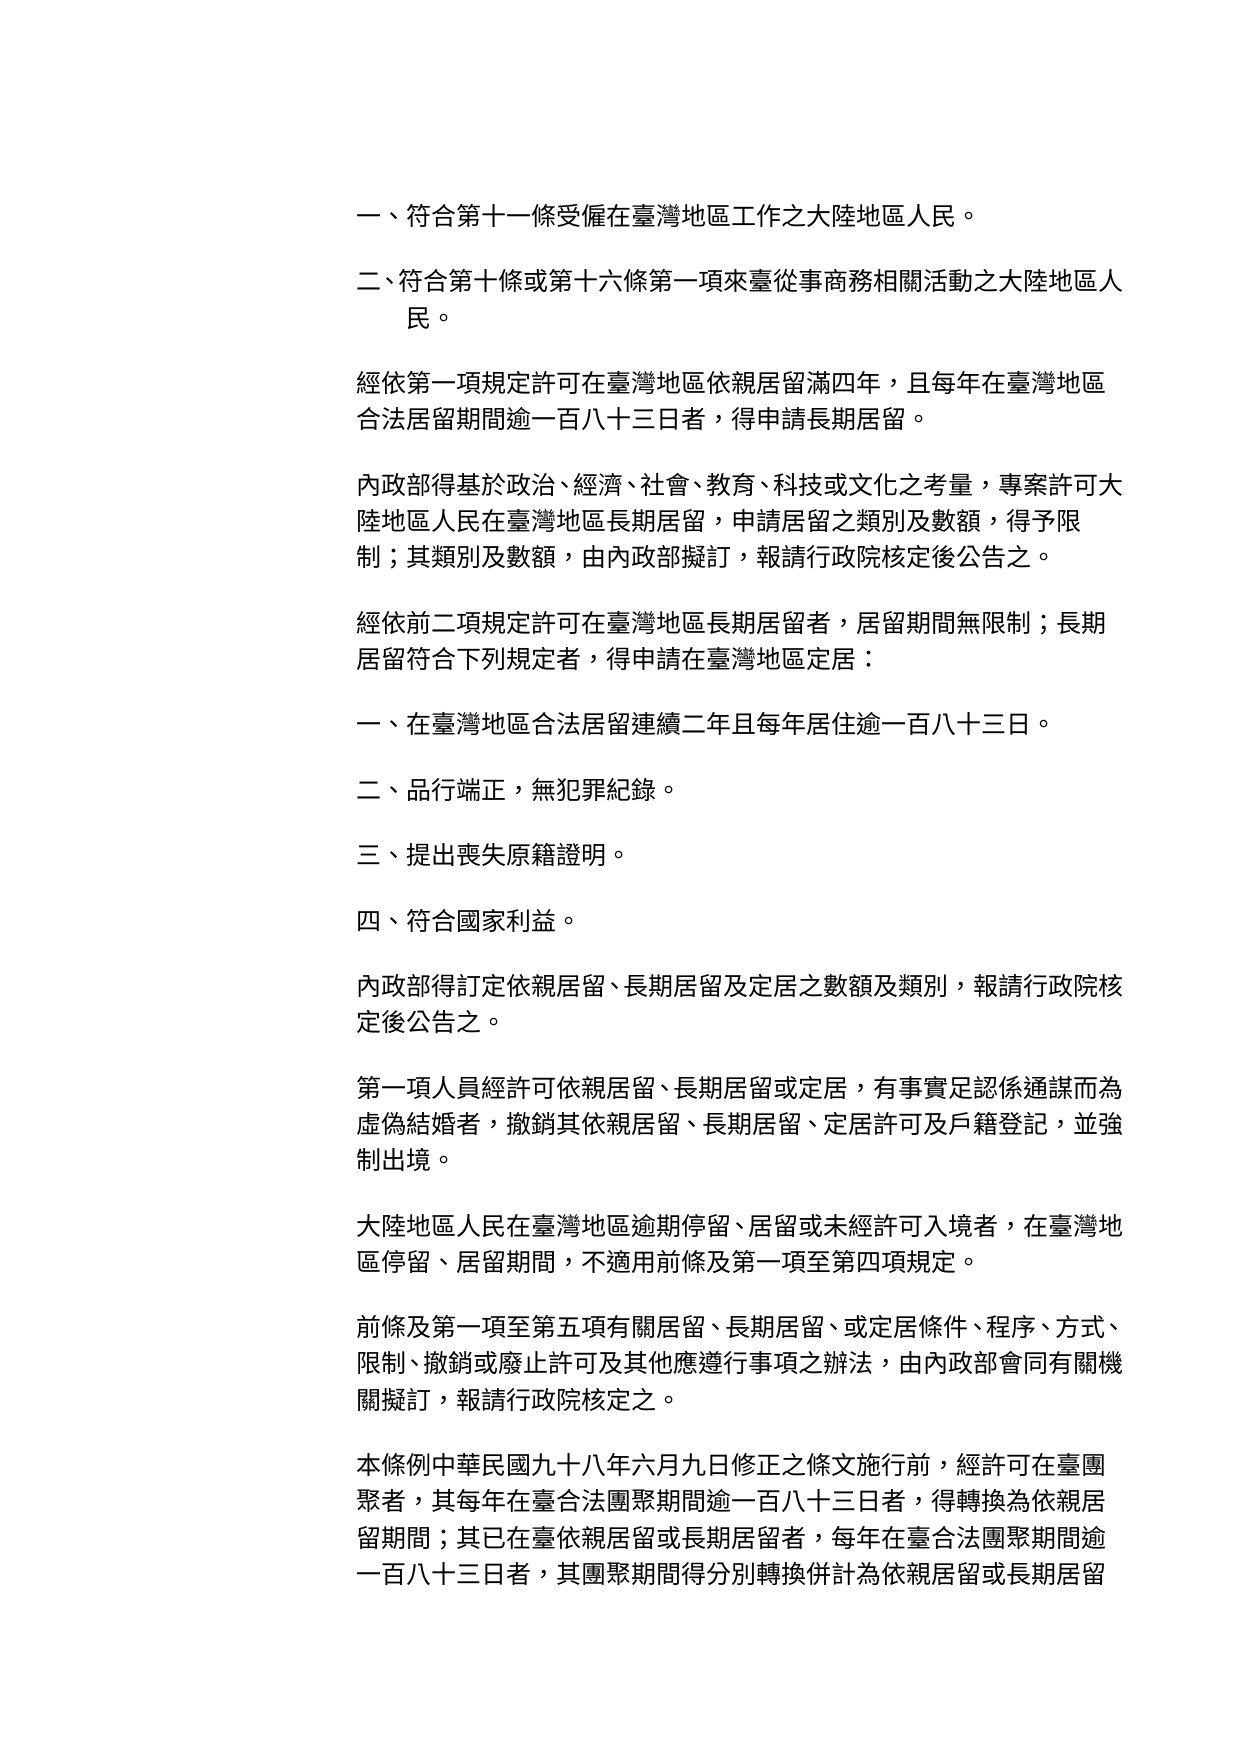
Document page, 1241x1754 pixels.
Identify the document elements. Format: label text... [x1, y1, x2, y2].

table_cell 第一章 總 則 第一條 國家統一前，為確保臺灣地區安全與民眾福祉，規範臺 灣地區與大陸地區人民之往來，並處理衍生之法律事件，特制定本條例。本條例未規定者，適用其他有關法令之規定。 第二條 本條例用詞，定義如下： 一、臺灣地區：指臺灣、澎湖、金門、馬祖及政府統治權所及之其他地區。 二、大陸地區：指臺灣地區以外之中華民國領土。 三、臺灣地區人民：指在臺灣地區設有戶籍之人民。 四、大陸地區人民：指在大陸地區設有戶籍之人民。 第三條 本條例關於大陸地區人民之規定，於大陸地區人民旅居國外者，適用之。 第三條之一 行政院大陸委員會統籌處理有關大陸事務，為本條例之主管機關。 第四條 行政院得設立或指定機構，處理臺灣地區與大陸地區人民往來有關之事務。 行政院大陸委員會處理臺灣地區與大陸地區人民往來有關事務，得委託前項之機構或符合下列要件之民間團體為之： 一、設立時，政府捐助財產總額逾二分之一。 二、設立目的為處理臺灣地區與大陸地區人民往來有關事務，並以行政院大陸委員會為中央主管機關或目的事業主管機關。 行政院大陸委員會或第四條之二第一項經行政院同意之各該主管機關，得依所處理事務之性質及需要，逐案委託前二項規定以外，具有公信力、專業能力及經驗之其他具公益性質之法人，協助處理臺灣地區與大陸地區人民往來有關之事務；必要時，並得委託其代為簽署協議。 第一項及第二項之機構或民間團體，經委託機關同意，得複委託前項之其他具公益性質之法人，協助處理臺灣地區與大陸地區人民往來有關之事務。 【罰則：第七十九條之一】 第四條之一 公務員轉任前條之機構或民間團體者，其回任公職之權益應予保障，在該機構或團體服務之年資，於回任公職時，得予採計為公務員年資；本條例施行或修正前已轉任者，亦同。 公務員轉任前條之機構或民間團體未回任者，於該機構或民間團體辦理退休、資遣或撫卹時，其於公務員退撫新制施行前、後任公務員年資之退離給與，由行政院大陸委員會編列預算，比照其轉任前原適用之公務員退撫相關法令所定一次給與標準，予以給付。 公務員轉任前條之機構或民間團體回任公職，或於該機構或民間團體辦理退休、資遣或撫卹時，已依相關規定請領退離給與之年資，不得再予併計。 第一項之轉任方式、回任、年資採計方式、職等核敘及其他應遵行事項之辦法，由考試院會同行政院定之。 第二項之比照方式、計算標準及經費編列等事項之辦法，由行政院定之。 第四條之二 行政院大陸委員會統籌辦理臺灣地區與大陸地區訂定協議事項；協議內容具有專門性、技術性，以各該主管機關訂定為宜者，得經行政院同意，由其會同行政院大陸委員會辦理。 行政院大陸委員會或前項經行政院同意之各該主管機關，得委託第四條所定機構或民間團體，以受託人自己之名義，與大陸地區相關機關或經其授權之法人、團體或其他機構協商簽署協議。 本條例所稱協議，係指臺灣地區與大陸地區間就涉及行使公權力或政治議題事項所簽署之文書；協議之附加議定書、附加條款、簽字議定書、同意紀錄、附錄及其他附加文件，均屬構成協議之一部分。 【罰則：第七十九條之一】 第四條之三 第四條第三項之其他具公益性質之法人，於受委託協助處理事務或簽署協議，應受委託機關、第四條第一項或第二項所定機構或民間團體之指揮監督。 第四條之四 依第四條第一項或第二項規定受委託之機構或民間團體，應遵守下列規定；第四條第三項其他具公益性質之法人於受託期間，亦同： 一、派員赴大陸地區或其他地區處理受託事務或相關重要業務，應報請委託機關、第四條第一項或第二項所定之機構或民間團體同意，及接受其指揮，並隨時報告處理情形；因其他事務須派員赴大陸地區者，應先通知委託機關、第四條第一項或第二項所定之機構或民間團體。 二、其代表人及處理受託事務之人員，負有與公務員相同之保密義務；離職後，亦同。 三、其代表人及處理受託事務之人員，於受託處理事務時，負有與公務員相同之利益迴避義務。 四、其代表人及處理受託事務之人員，未經委託機關同意，不得與大陸地區相關機關或經其授權之法人、團體或其他機構協商簽署協議。 【罰則：第七十九條之二及第七十九條之三】 第五條 依第四條第三項或第四條之二第二項，受委託簽署協議之機構、民間團體或其他具公益性質之法人，應將協議草案報經委託機關陳報行政院同意，始得簽署。 協議之內容涉及法律之修正或應以法律定之者，協議辦理機關應於協議簽署後三十日內報請行政院核轉立法院審議；其內容未涉及法律之修正或無須另以法律定之者，協議辦理機關應於協議簽署後三十日內報請行政院核定，並送立法院備查，其程序，必要時以機密方式處理。 第五條之一 臺灣地區各級地方政府機關(構)，非經行政院大陸委員會授權，不得與大陸地區人民、法人、團體或其他機關（構），以任何形式協商簽署協議。臺灣地區之公務人員、各級公職人員或各級地方民意代表機關，亦同。 臺灣地區人民、法人、團體或其他機構，除依本條例規定，經行政院大陸委員會或各該主管機關授權，不得與大陸地區人民、法人、團體或其他機關（構）簽署涉及臺灣地區公權力或政治議題之協議。 【罰則：第七十九條之三】 第五條之二 依第四條第三項、第四項或第四條之二第二項規定，委託、複委託處理事務或協商簽署協議，及監督受委託機構、民間團體或其他具公益性質之法人之相關辦法，由行政院大陸委員會擬訂，報請行政院核定之。 第六條 為處理臺灣地區與大陸地區人民往來有關之事務，行政院得依對等原則，許可大陸地區之法人、團體或其他機構在臺灣地區設立分支機構。 前項設立許可事項，以法律定之。 第七條 在大陸地區製作之文書，經行政院設立或指定之機構或委託之民間團體驗證者，推定為真正。 第八條 應於大陸地區送達司法文書或為必要之調查者，司法機關得囑託或委託第四條之機構或民間團體為之。 第二章 行 政 第九條 臺灣地區人民進入大陸地區，應經一般出境查驗程序。 主管機關得要求航空公司或旅行相關業者辦理前項出境申報程序。 臺灣地區公務員，國家安全局、國防部、法務部調查局及其所屬各級機關未具公務員身分之人員，應向內政部申請許可，始得進入大陸地區。但簡任第十職等及警監四階以下未涉及國家安全機密之公務員及警察人員赴大陸地區，不在此限；其作業要點，於本法修正後三個月內，由內政部會同相關機關擬訂，報請行政院核定之。 臺灣地區人民具有下列身分者，進入大陸地區應經申請，並經內政部會同國家安全局、法務部及行政院大陸委員會組成之審查會審查許可： 一、政務人員、直轄市長。 二、於國防、外交、科技、情治、大陸事務或其他經核定與國家安全相關機關從事涉及國家機密業務之人員。 三、受前款機關委託從事涉及國家機密公務之個人或民間團體、機構成員。 四、前三款退離職未滿三年之人員。 五、縣（市）長。 前項第二款至第四款所列人員，其涉及國家機密之認定，由（原）服務機關、委託機關或受託團體、機構依相關規定及業務性質辦理。 第四項第四款所定退離職人員退離職後，應經審查會審查許可，始得進入大陸地區之期間，原服務機關、委託機關或受託團體、機構得依其所涉及國家機密及業務性質增減之。 遇有重大突發事件，影響臺灣地區重大利益或於兩岸互動有重大危害情形者，得經立法院議決由行政院公告於一定期間內，對臺灣地區人民進入大陸地區，採行禁止、限制或其他必要之處置，立法院如於會期內一個月未為決議，視為同意；但情況急迫者，得於事後追認之。 臺灣地區人民進入大陸地區者，不得從事妨害國家安全或利益之活動。 第二項申報程序及第三項、第四項許可辦法，由內政部擬訂，報請行政院核定之。 【罰則：第九十一條】 第九條之一 臺灣地區人民不得在大陸地區設有戶籍或領用大陸地區護照。 違反前項規定在大陸地區設有戶籍或領用大陸地區護照者，除經有關機關認有特殊考量必要外，喪失臺灣地區人民身分及其在臺灣地區選舉、罷免、創制、複決、擔任軍職、公職及其他以在臺灣地區設有戶籍所衍生相關權利，並由戶政機關註銷其臺灣地區之戶籍登記；但其因臺灣地區人民身分所負之責任及義務，不因而喪失或免除。 本條例修正施行前，臺灣地區人民已在大陸地區設籍或領用大陸地區護照者，其在本條例修正施行之日起六個月內，註銷大陸地區戶籍或放棄領用大陸地區護照並向內政部提出相關證明者，不喪失臺灣地區人民身分。 第九條之二 依前條規定喪失臺灣地區人民身分者，嗣後註銷大陸地區戶籍或放棄持用大陸地區護照，得向內政部申請許可回復臺灣地區人民身分，並返回臺灣地區定居。 前項許可條件、程序、方式、限制、撤銷或廢止許可及其他應遵行事項之辦法，由內政部擬訂，報請行政院核定之。 第十條 大陸地區人民非經主管機關許可，不得進入臺灣地區。 經許可進入臺灣地區之大陸地區人民，不得從事與許可目的不符之活動。 前二項許可辦法，由有關主管機關擬訂，報請行政院核定之。 第十條之一 大陸地區人民申請進入臺灣地區團聚、居留或定居者，應接受面談、按捺指紋並建檔管理之；未接受面談、按捺指紋者，不予許可其團聚、居留或定居之申請。其管理辦法，由主管機關定之。 第十一條 僱用大陸地區人民在臺灣地區工作，應向主管機關申請許可。 經許可受僱在臺灣地區工作之大陸地區人民，其受僱期間不得逾一年，並不得轉換雇主及工作。但因雇主關廠、歇業或其他特殊事故，致僱用關係無法繼續時，經主管機關許可者，得轉換雇主及工作。 大陸地區人民因前項但書情形轉換雇主及工作時，其轉換後之受僱期間，與原受僱期間併計。 雇主向行政院勞工委員會申請僱用大陸地區人民工作，應先以合理勞動條件在臺灣地區辦理公開招募，並向公立就業服務機構申請求才登記，無法滿足其需要時，始得就該不足人數提出申請。但應於招募時，將招募內容全文通知其事業單位之工會或勞工，並於大陸地區人民預定工作場所公告之。 僱用大陸地區人民工作時，其勞動契約應以定期契約為之。 第一項許可及其管理辦法，由行政院勞工委員會會同有關機關擬訂，報請行政院核定之。 依國際協定開放服務業項目所衍生僱用需求，及跨國企業、在臺營業達一定規模之臺灣地區企業，得經主管機關許可，僱用大陸地區人民，不受前六項及第九十五條相關規定之限制；其許可、管理、企業營業規模、僱用條件及其他應遵行事項之辦法，由行政院勞工委員會會同有關機關擬訂，報請行政院核定之。 第十二條 （刪除） 第十三條 僱用大陸地區人民者，應向行政院勞工委員會所設專戶繳納就業安定費。 前項收費標準及管理運用辦法，由行政院勞工委員會會同財政部擬訂，報請行政院核定之。 第十四條 經許可受僱在臺灣地區工作之大陸地區人民，違反本條例或其他法令之規定者，主管機關得撤銷或廢止其許可。 前項經撤銷或廢止許可之大陸地區人民，應限期離境，逾期不離境者，依第十八條規定強制其出境。 前項規定，於中止或終止勞動契約時，適用之。 第十五條 下列行為不得為之： 一、使大陸地區人民非法進入臺灣地區。 二、明知臺灣地區人民未經許可，而招攬使之進入大陸地區。 三、使大陸地區人民在臺灣地區從事未經許可或與許可目的不符之活動。 四、僱用或留用大陸地區人民在臺灣地區從事未經許可或與許可範圍不符之工作。 五、居間介紹他人為前款之行為。 【罰則：第七十九條、第八十四條、第八十七條、第八十三條】 第十六條 大陸地區人民得申請來臺從事商務或觀光活動，其辦法，由主管機關定之。 大陸地區人民有下列情形之一者，得申請在臺灣地區定居： 一、臺灣地區人民之直系血親及配偶，年齡在七十歲以上、十二歲以下者。 二、其臺灣地區之配偶死亡，須在臺灣地區照顧未成年之親生子女者。 三、民國三十四年後，因兵役關係滯留大陸地區之臺籍軍人及其配偶。 四、民國三十八年政府遷臺後，因作戰或執行特種任務被俘之前國軍官兵及其配偶。 五、民國三十八年政府遷臺前，以公費派赴大陸地區求學人員及其配偶。 六、民國七十六年十一月一日前，因船舶故障、海難或其他不可抗力之事由滯留大陸地區，且在臺灣地區原有戶籍之漁民或船員。 大陸地區人民依前項第一款規定，每年申請在臺灣地區定居之數額，得予限制。 依第二項第三款至第六款規定申請者，其大陸地區配偶得隨同本人申請在臺灣地區定居；未隨同申請者，得由本人在臺灣地區定居後代為申請。 第十七條 大陸地區人民為臺灣地區人民配偶，得依法令申請進入臺灣地區團聚，經許可入境後，得申請在臺灣地區依親居留。 前項以外之大陸地區人民，得依法令申請在臺灣地區停留；有下列情形之一者，得申請在臺灣地區商務或工作居留，居留期間最長為三年，期滿得申請延期： 一、符合第十一條受僱在臺灣地區工作之大陸地區人民。 二、符合第十條或第十六條第一項來臺從事商務相關活動之大陸地區人民。 經依第一項規定許可在臺灣地區依親居留滿四年，且每年在臺灣地區合法居留期間逾一百八十三日者，得申請長期居留。 內政部得基於政治、經濟、社會、教育、科技或文化之考量，專案許可大陸地區人民在臺灣地區長期居留，申請居留之類別及數額，得予限制；其類別及數額，由內政部擬訂，報請行政院核定後公告之。 經依前二項規定許可在臺灣地區長期居留者，居留期間無限制；長期居留符合下列規定者，得申請在臺灣地區定居： 一、在臺灣地區合法居留連續二年且每年居住逾一百八十三日。 二、品行端正，無犯罪紀錄。 三、提出喪失原籍證明。 四、符合國家利益。 內政部得訂定依親居留、長期居留及定居之數額及類別，報請行政院核定後公告之。 第一項人員經許可依親居留、長期居留或定居，有事實足認係通謀而為虛偽結婚者，撤銷其依親居留、長期居留、定居許可及戶籍登記，並強制出境。 大陸地區人民在臺灣地區逾期停留、居留或未經許可入境者，在臺灣地區停留、居留期間，不適用前條及第一項至第四項規定。 前條及第一項至第五項有關居留、長期居留、或定居條件、程序、方式、限制、撤銷或廢止許可及其他應遵行事項之辦法，由內政部會同有關機關擬訂，報請行政院核定之。 本條例中華民國九十八年六月九日修正之條文施行前，經許可在臺團聚者，其每年在臺合法團聚期間逾一百八十三日者，得轉換為依親居留期間；其已在臺依親居留或長期居留者，每年在臺合法團聚期間逾一百八十三日者，其團聚期間得分別轉換併計為依親居留或長期居留期間；經轉換併計後，在臺依親居留滿四年，符合第三項規定，得申請轉換為長期居留期間；經轉換併計後，在臺連續長期居留滿二年，並符合第五項規定，得申請定居。 第十七條之一 經依前條第一項、第三項或第四項規定許可在臺灣地區依親居留或長期居留者，居留期間得在臺灣地區工作。 第十八條 進入臺灣地區之大陸地區人民，有下列情形之一者，治安機關得逕行強制出境。但其所涉案件已進入司法程序者，應先經司法機關之同意： 一、未經許可入境。 二、經許可入境，已逾停留、居留期限。 三、從事與許可目的不符之活動或工作。 四、有事實足認為有犯罪行為。 五、有事實足認為有危害國家安全或社會安定之虞。 進入臺灣地區之大陸地區人民已取得居留許可而有前項第三款至第五款情形之一者，內政部入出國及移民署於強制其出境前，得召開審查會，並給予當事人陳述意見之機會。 第一項大陸地區人民，於強制出境前，得暫予收容，並得令其從事勞務。 第一項大陸地區人民有第一項第三款從事與許可目的不符之活動或工作之情事，致違反社會秩序維護法而未涉有其他犯罪情事者，於調查後得免移送簡易庭裁定。 進入臺灣地區之大陸地區人民，涉及刑事案件，經法官或檢察官責付而收容於第三項之收容處所，並經法院判決有罪確定者，其收容之日數，以一日抵有期徒刑或拘役一日或刑法第四十二條第三項、第六項裁判所定之罰金額數。 前五項規定，於本條例施行前進入臺灣地區之大陸地區人民，適用之。 第一項之強制出境處理辦法及第三項收容處所之設置及管理辦法，由內政部擬訂，報請行政院核定之。 第二項審查會之組成、審查要件、程序等事宜，由內政部定之。 第十九條 臺灣地區人民依規定保證大陸地區人民入境者，於被保證人屆期不離境時，應協助有關機關強制其出境，並負擔因強制出境所支出之費用。 前項費用，得由強制出境機關檢具單據影本及計算書，通知保證人限期繳納，屆期不繳納者，依法移送強制執行。 第 二十 條 臺灣地區人民有下列情形之一者，應負擔強制出境所需之費用： 一、使大陸地區人民非法入境者。 二、非法僱用大陸地區人民工作者。 三、僱用之大陸地區人民依第十四條第二項或第三項規定強制出境者。 前項費用有數人應負擔者，應負連帶責任。 第一項費用，由強制出境機關檢具單據影本及計算書，通知應負擔人限期繳納；屆期不繳納者，依法移送強制執行。 第二十一條 大陸地區人民經許可進入臺灣地區者，除法律另有規定外，非在臺灣地區設有戶籍滿十年，不得登記為公職候選人、擔任公教或公營事業機關（構）人員及組織政黨；非在臺灣地區設有戶籍滿二十年，不得擔任情報機關（構）人員，或國防機關（構）之下列人員： 一、志願役軍官、士官及士兵。 二、義務役軍官及士官。 三、文職、教職及國軍聘雇人員。 大陸地區人民經許可進入臺灣地區設有戶籍者，得依法令規定擔任大學教職、學術研究機構研究人員或社會教育機構專業人員，不受前項在臺灣地區設有戶籍滿十年之限制。 前項人員，不得擔任涉及國家安全或機密科技研究之職務。 第二十二條 在大陸地區接受教育之學歷，除屬醫療法所稱醫事人員相關之高等學校學歷外，得予採認；其適用對象、採認原則、認定程序及其他應遵行事項之辦法，由教育部擬訂，報請行政院核定之。 大陸地區人民非經許可在臺灣地區設有戶籍者，不得參加公務人員考試、專門職業及技術人員考試之資格。 大陸地區人民經許可得來臺就學，其適用對象、申請程序、許可條件、停留期間及其他應遵行事項之辦法，由教育部擬定，報請行政院核定之。 第二十二條之一 刪除。 第二十三條 臺灣地區、大陸地區及其他地區人民、法人、團體或其他機構，經許可得為大陸地區之教育機構在臺灣地區辦理招生事宜或從事居間介紹之行為。其許可辦法由教育部擬訂，報請行政院核定之。 【罰則：第八十二條】 第二十四條 臺灣地區人民、法人、團體或其他機構有大陸地區來源所得者，應併同臺灣地區來源所得課徵所得稅。但其在大陸地區已繳納之稅額，得自應納稅額中扣抵。 臺灣地區法人、團體或其他機構，依第三十五條規定經主管機關許可，經由其在第三地區投資設立之公司或事業在大陸地區從事投資者，於依所得稅法規定列報第三地區公司或事業之投資收益時，其屬源自轉投資大陸地區公司或事業分配之投資收益部分，視為大陸地區來源所得，依前項規定課徵所得稅。但該部分大陸地區投資收益在大陸地區及第三地區已繳納之所得稅，得自應納稅額中扣抵。 前二項扣抵數額之合計數，不得超過因加計其大陸地區來源所得，而依臺灣地區適用稅率計算增加之應納稅額。 第二十五條 大陸地區人民、法人、團體或其他機構有臺灣地區來源所得者，應就其臺灣地區來源所得，課徵所得稅。 大陸地區人民於一課稅年度內在臺灣地區居留、停留合計滿一百八十三日者，應就其臺灣地區來源所得，準用臺灣地區人民適用之課稅規定，課徵綜合所得稅。 大陸地區法人、團體或其他機構在臺灣地區有固定營業場所或營業代理人者，應就其臺灣地區來源所得，準用臺灣地區營利事業適用之課稅規定，課徵營利事業所得稅；其在臺灣地區無固定營業場所而有營業代理人者，其應納之營利事業所得稅，應由營業代理人負責，向該管稽徵機關申報納稅。但大陸地區法人、團體或其他機構在臺灣地區因從事投資，所獲配之股利淨額或盈餘淨額，應由扣繳義務人於給付時，按規定之扣繳率扣繳，不計入營利事業所得額。 大陸地區人民於一課稅年度內在臺灣地區居留、停留合計未滿一百八十三日者，及大陸地區法人、團體或其他機構在臺灣地區無固定營業場所及營業代理人者，其臺灣地區來源所得之應納稅額，應由扣繳義務人於給付時，按規定之扣繳率扣繳，免辦理結算申報；如有非屬扣繳範圍之所得，應由納稅義務人依規定稅率申報納稅，其無法自行辦理申報者，應委託臺灣地區人民或在臺灣地區有固定營業場所之營利事業為代理人，負責代理申報納稅。 前二項之扣繳事項，適用所得稅法之相關規定。 大陸地區人民、法人、團體或其他機構取得臺灣地區來源所得應適用之扣繳率，其標準由財政部擬訂，報請行政院核定之。 第二十五條之一 大陸地區人民、法人、團體、其他機構或其於第三地區投資之公司，依第七十三條規定申請在臺灣地區投資經許可者，其取得臺灣地區之公司所分配股利或合夥人應分配盈餘應納之所得稅，由所得稅法規定之扣繳義務人於給付時，按給付額或應分配額扣繳百分之二十，不適用所得稅法結算申報之規定。但大陸地區人民於一課稅年度內在臺灣地區居留、停留合計滿一百八十三日者，應依前條第二項規定課徵綜合所得稅。 依第七十三條規定申請在臺灣地區投資經許可之法人、團體或其他機構，其董事、經理人及所派之技術人員，因辦理投資、建廠或從事市場調查等臨時性工作，於一課稅年度內在臺灣地區居留、停留期間合計不超過一百八十三日者，其由該法人、團體或其他機構非在臺灣地區給與之薪資所得，不視為臺灣地區來源所得。 第二十六條 支領各種月退休（職、伍）給與之退休（職、伍）軍公教及公營事業機關（構）人員擬赴大陸地區長期居住者，應向主管機關申請改領一次退休（職、伍）給與，並由主管機關就其原核定退休（職、伍）年資及其申領當月同職等或同官階之現職人員月俸額，計算其應領之一次退休（職、伍）給與為標準，扣除已領之月退休（職、伍）給與，一次發給其餘額；無餘額或餘額未達其應領之一次退休（職、伍）給與半數者，一律發給其應領一次退休（職、伍）給與之半數。 前項人員在臺灣地區有受其扶養之人者，申請前應經該受扶養人同意。 第一項人員未依規定申請辦理改領一次退休（職、伍）給與，而在大陸地區設有戶籍或領用大陸地區護照者，停止領受退休（職、伍）給與之權利，俟其經依第九條之二規定許可回復臺灣地區人民身分後恢復。 第一項人員如有以詐術或其他不正當方法領取一次退休（職、伍）給與，由原退休（職、伍）機關追回其所領金額，如涉及刑事責任者，移送司法機關辦理。 第一項改領及第三項停止領受及恢復退休（職、伍）給與相關事項之辦法，由各主管機關定之。 第二十六條之一 軍公教及公營事業機關（構）人員，在任職（服役）期間死亡，或支領月退休（職、伍）給 與人員，在支領期間死亡，而在臺灣地區無遺族或法定受益人者，其居住大陸地區之遺族或法定受益人，得於各該支領給付人死亡之日起五年內，經許可進入臺灣地區，以書面向主管機關申請領受公務人員或軍人保險死亡給付、一次撫卹金、餘額退伍金或一次撫慰金，不得請領年撫卹金或月撫慰金。逾期未申請領受者，喪失其權利。 前項保險死亡給付、一次撫卹金、餘額退伍金或一次撫慰金總額，不得逾新臺幣二百萬元。 本條例中華民國八十六年七月一日修正生效前，依法核定保留保險死亡給付、一次撫卹金、餘額退伍金或一次撫慰金者，其居住大陸地區之遺族或法定受益人，應於中華民國八十六年七月一日起五年內，依第一項規定辦理申領，逾期喪失其權利。 申請領受第一項或前項規定之給付者，有因受傷或疾病致行動困難或領受之給付與來臺旅費顯不相當等特殊情事，經主管機關核定者，得免進入臺灣地區。 民國三十八年以前在大陸地區依法令核定應發給之各項公法給付，其權利人尚未領受或領受中斷者，於國家統一前，不予處理。 第二十七條 行政院國軍退除役官兵輔導委員會安置就養之榮民經核准赴大陸地區長期居住者，其原有之就養給付及傷殘撫卹金，仍應發給；本條修正施行前經許可赴大陸地區定居者，亦同。 就養榮民未依前項規定經核准，而在大陸地區設有戶籍或領用大陸地區護照者，停止領受就養給付及傷殘撫卹金之權利，俟其經依第九條之二規定許可回復臺灣地區人民身分後恢復。 前二項所定就養給付及傷殘撫卹金之發給、停止領受及恢復給付相關事項之辦法，由行政院國軍退除役官兵輔導委員會擬訂，報請行政院核定之。 第二十八條 中華民國船舶、航空器及其他運輸工具，經主管機關許可，得航行至大陸地區。其許可及管理辦法，於本條例修正通過後十八個月內，由交通部會同有關機關擬訂，報請行政院核定之；於必要時，經向立法院報告備查後，得延長之。 【罰則：第八十條】 第二十八條之一 中華民國船舶、航空器及其他運輸工具，不得私行運送大陸地區人民前往臺灣地區及大陸地區以外之國家或地區。 臺灣地區人民不得利用非中華民國船舶、航空器或其他運輸工具，私行運送大陸地區人民前往臺灣地區及大陸地區以外之國家或地區。 【罰則：第八十條】 第二十九條 大陸船舶、民用航空器及其他運輸工具，非經主管機關許可，不得進入臺灣地區限制或禁止水域、臺北飛航情報區限制區域。 前項限制或禁止水域及限制區域，由國防部公告之。 第一項許可辦法，由交通部會同有關機關擬訂，報請行政院核定之。 第二十九條之一 臺灣地區及大陸地區之海運、空運公司，參與兩岸船舶運輸及航空運輸，在對方取得之運輸收入，得依第四條之二規定訂定之臺灣地區與大陸地區協議事項，於互惠原則下，相互減免應納之營業稅及所得稅。 前項減免稅捐之範圍、方法、適用程序及其他相關事項之辦法，由財政部擬訂，報請行政院核定。 第 三十 條 外國船舶、民用航空器及其他運輸工具，不得直接航行於臺灣地區與大陸地區港口、機場間；亦不得利用外國船舶、民用航空器及其他運輸工具，經營經第三地區航行於包括臺灣地區與大陸地區港口、機場間之定期航線業務。 前項船舶、民用航空器及其他運輸工具為大陸地區人民、法人、團體或其他機構所租用、投資或經營者，交通部得限制或禁止其進入臺灣地區港口、機場。 第一項之禁止規定，交通部於必要時得報經行政院核定為全部或一部之解除。其解除後之管理、運輸作業及其他應遵行事項，準用現行航政法規辦理，並得視需要由交通部會商有關機關訂定管理辦法。 【罰則：第八十五條】 第三十一條 大陸民用航空器未經許可進入臺北飛航情報區限制進入之區域，執行空防任務機關得警告飛離或採必要之防衛處置。 第三十二條 大陸船舶未經許可進入臺灣地區限制或禁止水域，主管機關得逕行驅離或扣留其船舶、物品，留置其人員或為必要之防衛處置。 前項扣留之船舶、物品，或留置之人員，主管機關應於三個月內為下列之處分： 一、扣留之船舶、物品未涉及違法情事，得發還；若違法情節重大者，得沒入。 二、留置之人員經調查後移送有關機關依本條例第十八條收容遣返或強制其出境。 本條例實施前，扣留之大陸船舶、物品及留置之人員，已由主管機關處理者，依其處理。 第三十三條 臺灣地區人民、法人、團體或其他機構，除法律另有規定外，得擔任大陸地區法人、團體或其他機構之職務或為其成員。 臺灣地區人民、法人、團體或其他機構，不得擔任經行政院大陸委員會會商各該主管機關公告禁止之大陸地區黨務、軍事、行政或具政治性機關（構）、團體之職務或為其成員。 臺灣地區人民、法人、團體或其他機構，擔任大陸地區之職務或為其成員，有下列情形之一者，應經許可： 一、所擔任大陸地區黨務、軍事、行政或具政治性機關（構）、團體之職務或為成員，未經依前項規定公告禁止者。 二、有影響國家安全、利益之虞或基於政策需要，經各該主管機關會商行政院大陸委員會公告者。 臺灣地區人民擔任大陸地區法人、團體或其他機構之職務或為其成員，不得從事妨害國家安全或利益之行為。 第二項及第三項職務或成員之認定，由各該主管機關為之；如有疑義，得由行政院大陸委員會會同相關機關及學者專家組成審議委員會審議決定。 第二項及第三項之公告事項、許可條件、申請程序、審查方式、管理及其他應遵行事項之辦法，由行政院大陸委員會會商各該主管機關擬訂，報請行政院核定之。 本條例修正施行前，已擔任大陸地區法人、團體或其他機構之職務或為其成員者，應自前項辦法施行之日起六個月內向主管機關申請許可；屆期未申請或申請未核准者，以未經許可論。 【罰則：第九十條及第九十條之一】 第三十三條之一 臺灣地區人民、法人、團體或其他機構，非經各該主管機關許可，不得為下列行為： 一、與大陸地區黨務、軍事、行政、具政治性機關（構）、團體或涉及對臺政治工作、影響國家安全或利益之機關（構）、團體為任何形式之合作行為。 二、與大陸地區人民、法人、團體或其他機構，為涉及政治性內容之合作行為。 三、與大陸地區人民、法人、團體或其他機構聯合設立政治性法人、團體或其他機構。 臺灣地區非營利法人、團體或其他機構，與大陸地區人民、法人、團體或其他機構之合作行為，不得違反法令規定或涉有政治性內容；如依其他法令規定，應將預算、決算報告報主管機關者，並應同時將其合作行為向主管機關申報。 本條例修正施行前，已從事第一項所定之行為，且於本條例修正施行後仍持續進行者，應自本條例修正施行之日起三個月內向主管機關申請許可；已從事第二項所定之行為者，應自本條例修正施行之日起一年內申報；屆期未申請許可、申報或申請未經許可者，以未經許可或申報論。 【罰則：第九十條之二】 第三十三條之二 臺灣地區各級地方政府機關(構)或各級地方立法機關，非經內政部會商行政院大陸委員會報請行政院同意，不得與大陸地區地方機關締結聯盟。 本條例修正施行前，已從事前項之行為，且於本條例修正施行後仍持續進行者，應自本條例修正施行之日起三個月內報請行政院同意。屆期未報請同意或行政院不同意者，以未報請同意論。 【罰則：第九十條之二】 第三十三條之三 臺灣地區各級學校與大陸地區學校締結聯盟或為書面約定之合作行為，應先向教育部申報，於教育部受理其提出完整申報之日起三十日內，不得為該締結聯盟或書面約定之合作行為；教育部未於三十日內決定者，視為同意。 前項締結聯盟或書面約定之合作內容，不得違反法令規定或涉有政治性內容。 本條例修正施行前，已從事第一項之行為，且於本條例修正施行後仍持續進行者，應自本條例修正施行之日起三個月內向主管機關申報。屆期未申報或申報未經同意者，以未經申報論。 【罰則：第九十條之二】 第三十四條 依本條例許可之大陸地區物品、勞務、服務或其他事項，得在臺灣地區從事廣告之播映、刊登或其他促銷推廣活動。 前項廣告活動內容，不得有下列情形： 一、為中共從事具有任何政治性目的之宣傳。 二、違背現行大陸政策或政府法令。 三、妨害公共秩序或善良風俗。 第一項廣告活動及前項廣告活動內容，由各有關機關認定處理，如有疑義，得由行政院大陸委員會會同相關機關及學者專家組成審議委員會審議決定。 第一項廣告活動之管理，除依其他廣告相關法令規定辦理外，得由行政院大陸委員會會商有關機關擬訂管理辦法，報請行政院核定之。 【罰則：第八十九條】 第三十五條 臺灣地區人民、法人、團體或其他機構，經經濟部許可，得在大陸地區從事投資或技術合作；其投資或技術合作之產品或經營項目，依據國家安全及產業發展之考慮，區分為禁止類及一般類，由經濟部會商有關機關訂定項目清單及個案審查原則，並公告之。但一定金額以下之投資，得以申報方式為之；其限額由經濟部以命令公告之。 臺灣地區人民、法人、團體或其他機構，得與大陸地區人民、法人、團體或其他機構從事商業行為。但由經濟部會商有關機關公告應經許可或禁止之項目，應依規定辦理。 臺灣地區人民、法人、團體或其他機構，經主管機關許可，得從事臺灣地區與大陸地區間貿易；其許可、輸出入物品項目與規定、開放條件與程序、停止輸出入之規定及其他輸出入管理應遵行事項之辦法，由有關主管機關擬訂，報請行政院核定之。 第一項及第二項之許可條件、程序、方式、限制及其他應遵行事項之辦法，由有關主管機關擬訂，報請行政院核定之。 本條例中華民國九十一年七月一日修正生效前，未經核准從事第一項之投資或技術合作者，應自中華民國九十一年七月一日起六個月內向經濟部申請許可；屆期未申請或申請未核准者，以未經許可論。 【罰則：第八十六條】 第三十六條 臺灣地區金融保險證券期貨機構及其在臺灣地區以外之國家或地區設立之分支機構，經財政部許可，得與大陸地區人民、法人、團體、其他機構或其在大陸地區以外國家或地區設立之分支機構有業務上之直接往來。 臺灣地區金融保險證券期貨機構在大陸地區設立分支機構，應報經財政部許可；其相關投資事項，應依前條規定辦理。 前二項之許可條件、業務範圍、程序、管理、限制及其他應遵行事項之辦法，由財政部擬訂，報請行政院核定之。 為維持金融市場穩定，必要時，財政部得報請行政院核定後，限制或禁止第一項所定業務之直接往來。 【罰則：第八十一條】 第三十六條之一 大陸地區資金進出臺灣地區之管理及處罰，準用管理外匯條例第六條之一、第二十條、第二十二條、第二十四條及第二十六條規定；對於臺灣地區之金融市場或外匯市場有重大影響情事時，並得由中央銀行會同有關機關予以其他必要之限制或禁止。 【罰則：第八十五條之一】 第三十七條 大陸地區出版品、電影片、錄影節目及廣播電視節目，經主管機關許可，得進入臺灣地區，或在臺灣地區發行、銷售、製作、播映、展覽或觀摩。 前項許可辦法，由行政院新聞局擬訂，報請行政院核定之。 【罰則：第八十八條】 第三十八條 大陸地區發行之幣券，除其數額在行政院金融監督管理委員會所定限額以下外，不得進出入臺灣地區。但其數額逾所定限額部分，旅客應主動向海關申報，並由旅客自行封存於海關，出境時准予攜出。 行政院金融監督管理委員會得會同中央銀行訂定辦法，許可大陸地區發行之幣券，進出入臺灣地區。 大陸地區發行之幣券，於臺灣地區與大陸地區簽訂雙邊貨幣清算協定或建立雙邊貨幣清算機制後，其在臺灣地區之管理，準用管理外匯條例有關之規定。 前項雙邊貨幣清算協定簽訂或機制建立前，大陸地區發行之幣券，在臺灣地區之管理及貨幣清算，由中央銀行會同行政院金融監督管理委員會訂定辦法。 第一項限額，由行政院金融監督管理委員會以命令定之。 【罰則：第九十二條】 第三十九條 大陸地區之中華古物，經主管機關許可運入臺灣地區公開陳列、展覽者，得予運出。 前項以外之大陸地區文物、藝術品，違反法令、妨害公共秩序或善良風俗者，主管機關得限制或禁止其在臺灣地區公開陳列、展覽。 第一項許可辦法，由有關主管機關擬訂，報請行政院核定之。 【罰則：第九十三條】 第 四十 條 輸入或攜帶進入臺灣地區之大陸地區物品，以進口論；其檢驗、檢疫、管理、關稅等稅捐之徵收及處理等，依輸入物品有關法令之規定辦理。 輸往或攜帶進入大陸地區之物品，以出口論；其檢驗、檢疫、管理、通關及處理，依輸出物品有關法令之規定辦理。 第四十條之一 大陸地區之營利事業，非經主管機關許可，並在臺灣地區設立分公司或辦事處，不得在臺從事業務活動；其分公司在臺營業，準用公司法第九條、第十條、第十二條至第二十五條、第二十八條之一、第三百八十八條、第三百九十一條至第三百九十三條、第三百九十七條、第四百三十八條及第四百四十八條規定。 前項業務活動範圍、許可條件、申請程序、申報事項、應備文件、撤回、撤銷或廢止許可及其他應遵行事項之辦法，由經濟部擬訂，報請行政院核定之。 【罰則：第九十三條之二】 第四十條之二 大陸地區之非營利法人、團體或其他機構，非經各該主管機關許可，不得在臺灣地區設立辦事處或分支機構，從事業務活動。 經許可在臺從事業務活動之大陸地區非營利法人、團體或其他機構，不得從事與許可範圍不符之活動。 第一項之許可範圍、許可條件、申請程序、申報事項、應備文件、審核方式、管理事項、限制及其他應遵行事項之辦法，由各該主管機關擬訂，報請行政院核定之。 【罰則：第九十三條之三】 第三章 民 事 第四十一條 臺灣地區人民與大陸地區人民間之民事事件，除本條例另有規定外，適用臺灣地區之法律。 大陸地區人民相互間及其與外國人間之民事事件，除本條例另有規定外，適用大陸地區之規定。 本章所稱行為地、訂約地、發生地、履行地、所在地、訴訟地或仲裁地，指在臺灣地區或大陸地區。 第四十二條 依本條例規定應適用大陸地區之規定時，如該地區內各地方有不同規定者，依當事人戶籍地之規定。 第四十三條 依本條例規定應適用大陸地區之規定時，如大陸地區就該法律關係無明文規定或依其規定應適用臺灣地區之法律者，適用臺灣地區之法律。 第四十四條 依本條例規定應適用大陸地區之規定時，如其規定有背於臺灣地區之公共秩序或善良風俗者，適用臺灣地區之法律。 第四十五條 民事法律關係之行為地或事實發生地跨連臺灣地區與大陸地區者，以臺灣地區為行為地或事實發生地。 第四十六條 大陸地區人民之行為能力，依該地區之規定。但未成年人已結婚者，就其在臺灣地區之法律行為，視為有行為能力。 大陸地區之法人、團體或其他機構，其權利能力及行為能力，依該地區之規定。 第四十七條 法律行為之方式，依該行為所應適用之規定。但依行為地之規定所定之方式者，亦為有效。 物權之法律行為，其方式依物之所在地之規定。 行使或保全票據上權利之法律行為，其方式依行為地之規定。 第四十八條 債之契約依訂約地之規定。但當事人另有約定者，從其約定。 前項訂約地不明而當事人又無約定者，依履行地之規定，履行地不明者，依訴訟地或仲裁地之規定。 第四十九條 關於在大陸地區由無因管理、不當得利或其他法律事實而生之債，依大陸地區之規定。 第 五十 條 侵權行為依損害發生地之規定。但臺灣地區之法律不認其為侵權行為者，不適用之。 第五十一條 物權依物之所在地之規定。 關於以權利為標的之物權，依權利成立地之規定。 物之所在地如有變更，其物權之得喪，依其原因事實完成時之所在地之規定。 船舶之物權，依船籍登記地之規定；航空器之物權，依航空器登記地之規定。 第五十二條 結婚或兩願離婚之方式及其他要件，依行為地之規定。 判決離婚之事由，依臺灣地區之法律。 第五十三條 夫妻之一方為臺灣地區人民，一方為大陸地區人民者，其結婚或離婚之效力，依臺灣地區之法律。 第五十四條 臺灣地區人民與大陸地區人民在大陸地區結婚，其夫妻財產制，依該地區之規定。但在臺灣地區之財產，適用臺灣地區之法律。 第五十五條 非婚生子女認領之成立要件，依各該認領人被認領人認領時設籍地區之規定。 認領之效力，依認領人設籍地區之規定。 第五十六條 收養之成立及終止，依各該收養者被收養者設籍地區之規定。 收養之效力，依收養者設籍地區之規定。 第五十七條 父母之一方為臺灣地區人民，一方為大陸地區人民者，其與子女間之法律關係，依子女設籍地區之規定。 第五十八條 受監護人為大陸地區人民者，關於監護，依該地區之規定。但受監護人在臺灣地區有居所者，依臺灣地區之法律。 第五十九條 扶養之義務，依扶養義務人設籍地區之規定。 第 六十 條 被繼承人為大陸地區人民者，關於繼承，依該地區之規定。但在臺灣地區之遺產，適用臺灣地區之法律。 第六十一條 大陸地區人民之遺囑，其成立或撤回之要件及效力，依該地區之規定。但以遺囑就其在臺灣地區之財產為贈與者，適用臺灣地區之法律。 第六十二條 大陸地區人民之捐助行為，其成立或撤回之要件及效力，依該地區之規定。但捐助財產在臺灣地區者，適用臺灣地區之法律。 第六十三條 本條例施行前，臺灣地區人民與大陸地區人民間、大陸地區人民相互間及其與外國人間，在大陸地區成立之民事法律關係及因此取得之權利、負擔之義務，以不違背臺灣地區公共秩序或善良風俗者為限，承認其效力。 前項規定，於本條例施行前已另有法令限制其權利之行使或移轉者，不適用之。 國家統一前，下列債務不予處理： 一、民國三十八年以前在大陸發行尚未清償之外幣債券及民國三十八年黃金短期公債。 二、國家行局及收受存款之金融機構在大陸撤退前所有各項債務。 第六十四條 夫妻因一方在臺灣地區，一方在大陸地區，不能同居，而一方於民國七十四年六月四日以前重婚者，利害關係人不得聲請撤銷；其於七十四年六月五日以後七十六年十一月一日以前重婚者，該後婚視為有效。 前項情形，如夫妻雙方均重婚者，於後婚者重婚之日起，原婚姻關係消滅。 第六十五條 臺灣地區人民收養大陸地區人民為養子女，除依民法第一千零七十九條第五項規定外，有下列情形之一者，法院亦應不予認可： 一、已有子女或養子女者。 二、同時收養二人以上為養子女者。 三、未經行政院設立或指定之機構或委託之民間團體驗證收養之事實者。 第六十六條 大陸地區人民繼承臺灣地區人民之遺產，應於繼承開始起三年內以書面向被繼承人住所地之法院為繼承之表示；逾期視為拋棄其繼承權。 大陸地區人民繼承本條例施行前已由主管機關處理，且在臺灣地區無繼承人之現役軍人或退除役官兵遺產者，前項繼承表示之期間為四年。 繼承在本條例施行前開始者，前二項期間自本條例施行之日起算。 第六十七條 被繼承人在臺灣地區之遺產，由大陸地區人民依法繼承者，其所得財產總額，每人不得逾新臺幣二百萬元。超過部分，歸屬臺灣地區同為繼承之人；臺灣地區無同為繼承之人者，歸屬臺灣地區後順序之繼承人；臺灣地區無繼承人者，歸屬國庫。 前項遺產，在本條例施行前已依法歸屬國庫者，不適用本條例之規定。其依法令以保管款專戶暫為存儲者，仍依本條例之規定辦理。 遺囑人以其在臺灣地區之財產遺贈大陸地區人民、法人、團體或其他機構者，其總額不得逾新臺幣二百萬元。 第一項遺產中，有以不動產為標的者，應將大陸地區繼承人之繼承權利折算為價額。但其為臺灣地區繼承人賴以居住之不動產者，大陸地區繼承人不得繼承之，於定大陸地區繼承人應得部分時，其價額不計入遺產總額。 大陸地區人民為臺灣地區人民配偶，其繼承在臺灣地區之遺產或受遺贈者，依下列規定辦理： 一、不適用第一項及第三項總額不得逾新臺幣二百萬元之限制規定。 二、其經許可長期居留者，得繼承以不動產為標的之遺產，不適用前項有關繼承權利應折算為價額之規定。但不動產為臺灣地區繼承人賴以居住者，不得繼承之，於定大陸地區繼承人應得部分時，其價額不計入遺產總額。 三、前款繼承之不動產，如為土地法第十七條第一項各款所列土地，準用同條第二項但書規定辦理。 第六十七條之一 前條第一項之遺產事件，其繼承人全部為大陸地區人民者，除應適用第六十八條之情形者外，由繼承人、利害關係人或檢察官聲請法院指定財政部國有財產局為遺產管理人，管理其遺產。 被繼承人之遺產依法應登記者，遺產管理人應向該管登記機關登記。 第一項遺產管理辦法，由財政部擬訂，報請行政院核定之。 第六十八條 現役軍人或退除役官兵死亡而無繼承人、繼承人之有無不明或繼承人因故不能管理遺產者，由主管機關管理其遺產。 前項遺產事件，在本條例施行前，已由主管機關處理者，依其處理。 第一項遺產管理辦法，由國防部及行政院國軍退除役官兵輔導委員會分別擬訂，報請行政院核定之。 本條例中華民國八十五年九月十八日修正生效前，大陸地區人民未於第六十六條所定期限內完成繼承之第一項及第二項遺產，由主管機關逕行捐助設置財團法人榮民榮眷基金會，辦理下列業務，不受第六十七條第一項歸屬國庫規定之限制： 一、亡故現役軍人或退除役官兵在大陸地區繼承人申請遺產之核發事項。 二、榮民重大災害救助事項。 三、清寒榮民子女教育獎助學金及教育補助事項。 四、其他有關榮民、榮眷福利及服務事項。 依前項第一款申請遺產核發者，以其亡故現役軍人或退除役官兵遺產，已納入財團法人榮民榮眷基金會者為限。 財團法人榮民榮眷基金會章程，由行政院國軍退除役官兵輔導委員會擬訂，報請行政院核定之。 第六十九條 大陸地區人民、法人、團體或其他機構，或其於第三地區投資之公司，非經主管機關許可，不得在臺灣地區取得、設定或移轉不動產物權。但土地法第十七條第一項所列各款土地，不得取得、設定負擔或承租。 前項申請人資格、許可條件及用途、申請程序、申報事項、應備文件、審核方式、未依許可用途使用之處理及其他應遵行事項之辦法，由主管機關擬訂，報請行政院核定之。 第 七十 條 （刪除） 第七十一條 未經許可之大陸地區法人、團體或其他機構，以其名義在臺灣地區與他人為法律行為者，其行為人就該法律行為，應與該大陸地區法人、團體或其他機構，負連帶責任。 第七十二條 大陸地區人民、法人、團體或其他機構，非經主管機關許可，不得為臺灣地區法人、團體或其他機構之成員或擔任其任何職務。 前項許可辦法，由有關主管機關擬訂，報請行政院核定之。 第七十三條 大陸地區人民、法人、團體、其他機構或其於第三地區投資之公司，非經主管機關許可，不得在臺灣地區從事投資行為。 依前項規定投資之事業依公司法設立公司者，投資人不受同法第二百十六條第一項關於國內住所之限制。 第一項所定投資人之資格、許可條件、程序、投資之方式、業別項目與限額、投資比率、結匯、審定、轉投資、申報事項與程序、申請書格式及其他應遵行事項之辦法，由有關主管機關擬訂，報請行政院核定之。 依第一項規定投資之事業，應依前項所定辦法規定或主管機關命令申報財務報表、股東持股變化或其他指定之資料；主管機關得派員前往檢查，投資事業不得規避、妨礙或拒絕。 投資人轉讓其投資時，轉讓人及受讓人應會同向主管機關申請許可。 【罰則：第九十三條之一】 第七十四條 在大陸地區作成之民事確定裁判、民事仲裁判斷，不違背臺灣地區公共秩序或善良風俗者，得聲請法院裁定認可。 前項經法院裁定認可之裁判或判斷，以給付為內容者，得為執行名義。 前二項規定，以在臺灣地區作成之民事確定裁判、民事仲裁判斷，得聲請大陸地區法院裁定認可或為執行名義者，始適用之。 第四章 刑 事 第七十五條 在大陸地區或在大陸船艦、航空器內犯罪，雖在大陸地區曾受處罰，仍得依法處斷。但得免其刑之全部或一部之執行。 第七十五條之一 大陸地區人民於犯罪後出境，致不能到庭者，法院得於其能到庭以前停止審判。但顯有應諭知無罪或免刑判決之情形者，得不待其到庭，逕行判決。 第七十六條 配偶之一方在臺灣地區，一方在大陸地區，而於民國七十六年十一月一日以前重為婚姻或與非配偶以共同生活為目的而同居者，免予追訴、處罰；其相婚或與同居者，亦同。 第七十七條 大陸地區人民在臺灣地區以外之地區，犯內亂罪、外患罪，經許可進入臺灣地區，而於申請時據實申報者，免予追訴、處罰；其進入臺灣地區參加主管機關核准舉辦之會議或活動，經專案許可免予申報者，亦同。 第七十八條 大陸地區人民之著作權或其他權利在臺灣地區受侵害者，其告訴或自訴之權利，以臺灣地區人民得在大陸地區享有同等訴訟權利者為限。 第五章 罰 則 第七十九條 違反第十五條第一款規定者，處一年以上七年以下有期徒刑，得併科新臺幣一百萬元以下罰金。 意圖營利而犯前項之罪者，處三年以上十年以下有期徒刑，得併科新臺幣五百萬元以下罰金。 前二項之首謀者，處五年以上有期徒刑，得併科新臺幣一千萬元以下罰金。 前三項之未遂犯罰之。 中華民國船舶、航空器或其他運輸工具所有人、營運人或船長、機長、其他運輸工具駕駛人違反第十五條第一款規定者，主管機關得處該中華民國船舶、航空器或其他運輸工具一定期間之停航，或廢止其有關證照，並得停止或廢止該船長、機長或駕駛人之職業證照或資格。 中華民國船舶、航空器或其他運輸工具所有人，有第一項至第四項之行為或因其故意、重大過失致使第三人以其船舶、航空器或其他運輸工具從事第一項至第四項之行為，且該行為係以運送大陸地區人民非法進入臺灣地區為主要目的者，主管機關得沒入該船舶、航空器或其他運輸工具。所有人明知該船舶、航空器或其他運輸工具得沒入，為規避沒入之裁處而取得所有權者，亦同。 前項情形，如該船舶、航空器或其他運輸工具無相關主管機關得予沒入時，得由查獲機關沒入之。 第七十九條之一 受託處理臺灣地區與大陸地區人民往來有關之事務或協商簽署協議，逾越委託範圍，致生損害於國家安全或利益者，處行為負責人五年以下有期徒刑、拘役或科或併科新臺幣五十萬元以下罰金。 前項情形，除處罰行為負責人外，對該法人、團體或其他機構，並科以前項所定之罰金。 第七十九條之二 違反第四條之四第一款規定，未經同意赴大陸地區者，處新臺幣三十萬元以上一百五十萬元以下罰鍰。 第七十九條之三 違反第四條之四第四款規定者，處新臺幣二十萬元以上二百萬元以下罰鍰。 違反第五條之一規定者，處新臺幣二十萬元以上二百萬元以下罰鍰；其情節嚴重或再為相同、類似之違反行為者，處五年以下有期徒刑、拘役或科或併科新臺幣五十萬元以下罰金。 前項情形，如行為人為法人、團體或其他機構，處罰其行為負責人；對該法人、團體或其他機構，並科以前項所定之罰金。 第 八十 條 中華民國船舶、航空器或其他運輸工具所有人、營運人或船長、機長、其他運輸工具駕駛人違反第二十八條規定或違反第二十八條之一第一項規定或臺灣地區人民違反第二十八條之一第二項規定者，處三年以下有期徒刑、拘役或科或併科新臺幣一百萬元以上一千五百萬元以下罰金。但行為係出於中華民國船舶、航空器或其他運輸工具之船長或機長或駕駛人自行決定者，處罰船長或機長或駕駛人。 前項中華民國船舶、航空器或其他運輸工具之所有人或營運人為法人者，除處罰行為人外，對該法人並科以前項所定之罰金。但法人之代表人對於違反之發生，已盡力為防止之行為者，不在此限。 刑法第七條之規定，對於第一項臺灣地區人民在中華民國領域外私行運送大陸地區人民前往臺灣地區及大陸地區以外之國家或地區者，不適用之。 第一項情形，主管機關得處該中華民國船舶、航空器或其他運輸工具一定期間之停航，或廢止其有關證照，並得停止或廢止該船長、機長或駕駛人之執業證照或資格。 第八十一條 違反第三十六條第一項或第二項規定者，處新臺幣二百萬元以上一千萬元以下罰鍰，並得限期命其停止或改正；屆期不停止或改正，或停止後再為相同違反行為者，處行為負責人三年以下有期徒刑、拘役或科或併科新臺幣一千五百萬元以下罰金。 臺灣地區金融保險證券期貨機構及其在臺灣地區以外之國家或地區設立之分支機構，違反財政部依第三十六條第四項規定報請行政院核定之限制或禁止命令者，處行為負責人三年以下有期徒刑、拘役或科或併科新臺幣一百萬元以上一千五百萬元以下罰金。 前二項情形，除處罰其行為負責人外，對該金融保險證券期貨機構，並科以前二項所定之罰金。 第一項及第二項之規定，於在中華民國領域外犯罪者，適用之。 第八十二條 違反第二十三條規定從事招生或居間介紹行為者，處一年以下有期徒刑、拘役或科或併科新臺幣一百萬元以下罰金。 第八十三條 違反第十五條第四款或第五款規定者，處二年以下有期徒刑、拘役或科或併科新臺幣三十萬元以下罰金。 意圖營利而違反第十五條第五款規定者，處三年以下有期徒刑、拘役或科或併科新臺幣六十萬元以下罰金。 法人之代表人、法人或自然人之代理人、受僱人或其他從業人員，因執行業務犯前二項之罪者，除處罰行為人外，對該法人或自然人並科以前二項所定之罰金。但法人之代表人或自然人對於違反之發生，已盡力為防止行為者，不在此限。 第八十四條 違反第十五條第二款規定者，處六月以下有期徒刑、拘役或科或併科新臺幣十萬元以下罰金。 法人之代表人、法人或自然人之代理人、受僱人或其他從業人員，因執行業務犯前項之罪者，除處罰行為人外，對該法人或自然人並科以前項所定之罰金。但法人之代表人或自然人對於違反之發生，已盡力為防止行為者，不在此限。 第八十五條 違反第三十條第一項規定者，處新臺幣三百萬元以上一千五百萬元以下罰鍰，並得禁止該船舶、民用航空器或其他運輸工具所有人、營運人之所屬船舶、民用航空器或其他運輸工具，於一定期間內進入臺灣地區港口、機場。 前項所有人或營運人，如在臺灣地區未設立分公司者，於處分確定後，主管機關得限制其所屬船舶、民用航空器或其他運輸工具駛離臺灣地區港口、機埸，至繳清罰鍰為止。但提供與罰鍰同額擔保者，不在此限。 第八十五條之一 違反依第三十六條之一所發布之限制或禁止命令者，處新臺幣三百萬元以上一千五百萬元以下罰鍰。中央銀行指定辦理外匯業務銀行違反者，並得由中央銀行按其情節輕重，停止其一定期間經營全部或一部外匯之業務。 第八十六條 違反第三十五條第一項規定從事一般類項目之投資或技術合作者，處新臺幣五萬元以上二千五百萬元以下罰鍰，並得限期命其停止或改正；屆期不停止或改正者，得連續處罰。 違反第三十五條第一項規定從事禁止類項目之投資或技術合作者，處新臺幣五萬元以上二千五百萬元以下罰鍰，並得限期命其停止；屆期不停止，或停止後再為相同違反行為者，處行為人二年以下有期徒刑、拘役或科或併科新臺幣二千五百萬元以下罰金。 法人、團體或其他機構犯前項之罪者，處罰其行為負責人。 違反第三十五條第二項但書規定從事商業行為者，處新臺幣五萬元以上五百萬元以下罰鍰，並得限期命其停止或改正；屆期不停止或改正者，得連續處罰。 違反第三十五條第三項規定從事貿易行為者，除依其他法律規定處罰外，主管機關得停止其二個月以上一年以下輸出入貨品或廢止其出進口廠商登記。 第八十七條 違反第十五條第三款規定者，處新臺幣二十萬元以上一百萬元以下罰鍰。 第八十八條 違反第三十七條規定者，處新臺幣四萬元以上二十萬元以下罰鍰。 前項出版品、電影片、錄影節目或廣播電視節目，不問屬於何人所有，沒入之。 第八十九條 委託、受託或自行於臺灣地區從事第三十四條第一項以外大陸地區物品、勞務、服務或其他事項之廣告播映、刊登或其他促銷推廣活動者，或違反第三十四條第二項、或依第四項所定管理辦法之強制或禁止規定者，處新臺幣十萬元以上五十萬元以下罰鍰。 前項廣告，不問屬於何人所有或持有，得沒入之。 第 九十 條 具有第九條第四項身分之臺灣地區人民，違反第三十三條第二項規定者，處三年以下有期徒刑、拘役或科或併科新臺幣五十萬元以下罰金；未經許可擔任其他職務者，處一年以下有期徒刑、拘役或科或併科新臺幣三十萬元以下罰金。 前項以外之現職及退離職未滿三年之公務員，違反第三十三條第二項規定者，處一年以下有期徒刑、拘役或科或併科新臺幣三十萬元以下罰金。 不具備前二項情形，違反第三十三條第二項或第三項規定者，處新臺幣十萬元以上五十萬元以下罰鍰。 違反第三十三條第四項規定者，處三年以下有期徒刑、拘役，得併科新臺幣五十萬元以下罰金。 第九十條之一 具有第九條第四項第一款、第二款或第五款身分，退離職未滿三年之公務員，違反第三十三條第二項規定者，喪失領受退休（職、伍）金及相關給與之權利。 前項人員違反第三十三條第三項規定，其領取月退休（職、伍）金者，停止領受月退休（職、伍）金及相關給與之權利，至其原因消滅時恢復。 第九條第四項第一款、第二款或第五款身分以外退離職未滿三年公務員，違反第三十三條第二項規定者，其領取月退休（職、伍）金者，停止領受月退休（職、伍）金及相關給與之權利，至其原因消滅時恢復。 臺灣地區公務員，違反第三十三條第四項規定者，喪失領受退休（職、伍）金及相關給與之權利。 第九十條之二 違反第三十三條之一第一項或第三十三條之二第一項規定者，處新臺幣十萬元以上五十萬元以下罰鍰，並得按次連續處罰。 違反第三十三條之一第二項、第三十三條之三第一項或第二項規定者，處新臺幣一萬元以上五十萬元以下罰鍰，主管機關並得限期令其申報或改正；屆期未申報或改正者，並得按次連續處罰至申報或改正為止。 第九十一條 違反第九條第二項規定者，處新臺幣一萬元以下罰鍰。 違反第九條第三項或第七項行政院公告之處置規定者，處新臺幣二萬元以上十萬元以下罰鍰。 違反第九條第四項規定者，處新臺幣二十萬元以上一百萬元以下罰鍰。 第九十二條 違反第三十八條第一項或第二項規定，未經許可或申報之幣券，由海關沒入之；申報不實者，其超過部分沒入之。 違反第三十八條第四項所定辦法而為兌換、買賣或其他交易者，其大陸地區發行之幣券及價金沒入之；臺灣地區金融機構及外幣收兌處違反者，得處或併處新臺幣三十萬元以上一百五十萬元以下罰鍰。 主管機關或海關執行前二項規定時，得洽警察機關協助。 第九十三條 違反依第三十九條第二項規定所發之限制或禁止命令者，其文物或藝術品，由主管機關沒入之。 第九十三條之一 違反第七十三條第一項規定從事投資者，主管機關得處新臺幣十二萬元以上六十萬元以下罰鍰及停止其股東權利，並得限期命其停止或撤回投資；屆期仍未改正者，並得連續處罰至其改正為止；屬外國公司分公司者，得通知公司登記主管機關撤銷或廢止其認許。 違反第七十三條第四項規定，應申報而未申報或申報不實或不完整者，主管機關得處新臺幣六萬元以上三十萬元以下罰鍰，並限期命其申報、改正或接受檢查；屆期仍未申報、改正或接受檢查者，並得連續處罰至其申報、改正或接受檢查為止。 依第七十三條第一項規定經許可投資之事業，違反依第七十三條第三項所定辦法有關轉投資之規定者，主管機關得處新臺幣六萬元以上三十萬元以下罰鍰，並限期命其改正；屆期仍未改正者，並得連續處罰至其改正為止。 投資人或投資事業違反依第七十三條第三項所定辦法規定，應辦理審定、申報而未辦理或申報不實或不完整者，主管機關得處新臺幣六萬元以上三十萬元以下罰鍰，並得限期命其辦理審定、申報或改正；屆期仍未辦理審定、申報或改正者，並得連續處罰至其辦理審定、申報或改正為止。 投資人之代理人因故意或重大過失而申報不實者，主管機關得處新臺幣六萬元以上三十萬元以下罰鍰。 主管機關依前五項規定對投資人為處分時，得向投資人之代理人或投資事業為送達；其為罰鍰之處分者，得向投資事業執行之；投資事業於執行後對該投資人有求償權，並得按市價收回其股份抵償，不受公司法第一百六十七條第一項規定之限制；其收回股份，應依公司法第一百六十七條第二項規定辦理。 第九十三條之二 違反第四十條之一第一項規定未經許可而為業務活動者，處行為人一年以下有期徒刑、拘役或科或併科新臺幣十五萬元以下罰金，並自負民事責任；行為人有二人以上者，連帶負民事責任，並由主管機關禁止其使用公司名稱。 違反依第四十條之一第二項所定辦法之強制或禁止規定者，處新臺幣二萬元以上十萬元以下罰鍰，並得限期命其停止或改正；屆期未停止或改正者，得連續處罰。 第九十三條之三 違反第四十條之二第一項或第二項規定者，處新臺幣五十萬元以下罰鍰，並得限期命其停止；屆期不停止，或停止後再為相同違反行為者，處行為人二年以下有期徒刑、拘役或科或併科新臺幣五十萬元以下罰金。 第九十四條 本條例所定之罰鍰，由主管機關處罰；依本條例所處之罰鍰，經限期繳納，屆期不繳納者，依法移送強制執行。 第六章 附 則 第九十五條 主管機關於實施臺灣地區與大陸地區直接通商、通航及大陸地區人民進入臺灣地區工作前，應經立法院決議；立法院如於會期內一個月未為決議，視為同意。 第九十五條之一 主管機關實施臺灣地區與大陸地區直接通商、通航前，得先行試辦金門、馬祖、澎湖與大陸地區之通商、通航。 前項試辦與大陸地區直接通商、通航之實施區域、試辦期間，及其有關航運往來許可、人員入出許可、物品輸出入管理、金融往來、通關、檢驗、檢疫、查緝及其他往來相關事項，由行政院以實施辦法定之。 前項試辦實施區域與大陸地區通航之港口、機場或商埠，就通航事項，準用通商口岸規定。 輸入試辦實施區域之大陸地區物品，未經許可，不得運往其他臺灣地區；試辦實施區域以外之臺灣地區物品，未經許可，不得運往大陸地區。但少量自用之大陸地區物品，得以郵寄或旅客攜帶進入其他臺灣地區；其物品項目及數量限額，由行政院定之。 違反前項規定，未經許可者，依海關緝私條例第三十六條至第三十九條規定處罰；郵寄或旅客攜帶之大陸地區物品，其項目、數量超過前項限制範圍者，由海關依關稅法第七十七條規定處理。 本條試辦期間如有危害國家利益、安全之虞或其他重大事由時，得由行政院以命令終止一部或全部之實施。 第九十五條之二 各主管機關依本條例規定受理申請許可、核發證照，得收取審查費、證照費；其收費標準，由各主管機關定之。 第九十五條之三 依本條例處理臺灣地區與大陸地區人民往來有關之事務，不適用行政程序法之規定。 第九十五條之四 本條例施行細則，由行政院定之。 第九十六條 本條例施行日期，由行政院定之。 [156, 152, 1124, 1606]
